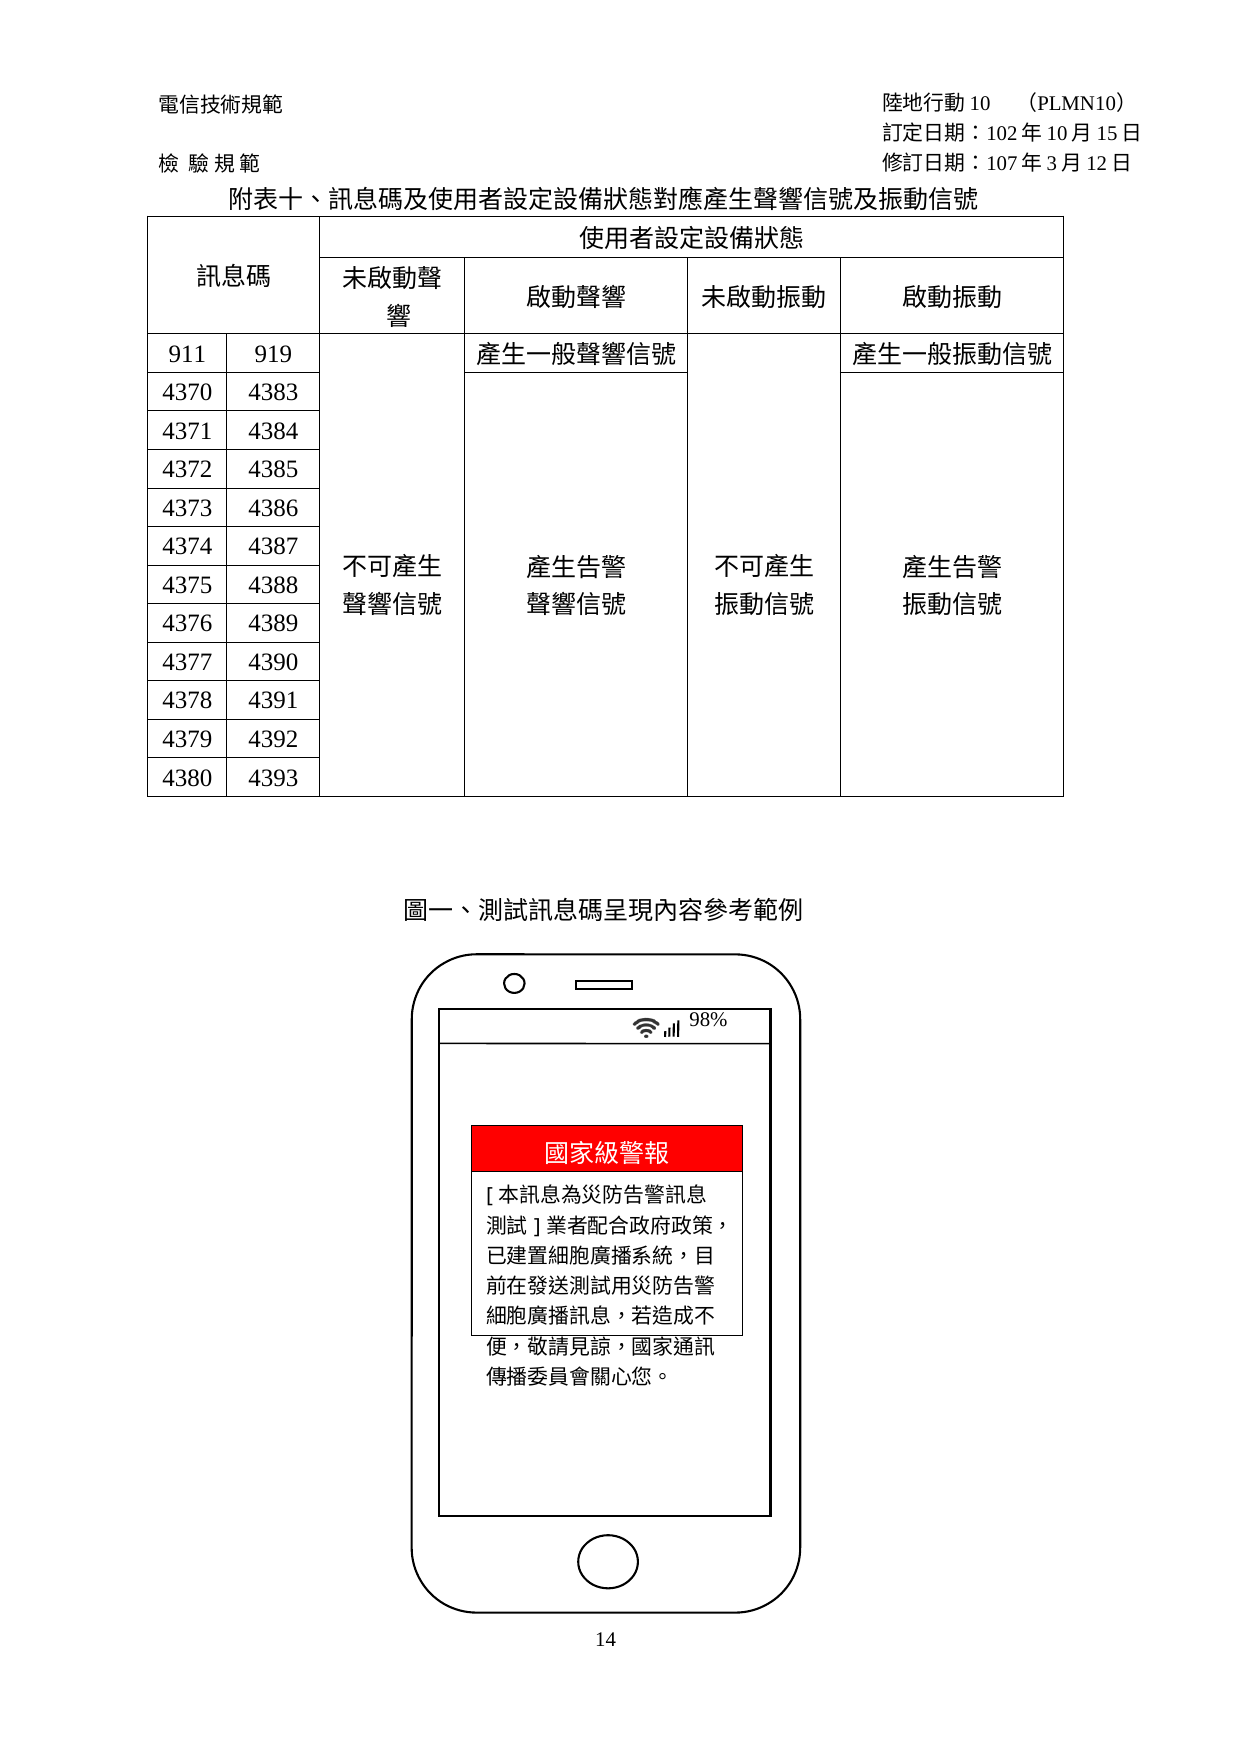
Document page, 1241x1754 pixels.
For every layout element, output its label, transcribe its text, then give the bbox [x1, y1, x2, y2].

table_cell 產生一般聲響信號 [465, 334, 687, 372]
table_cell 4374 [148, 527, 226, 564]
table_cell 4390 [227, 643, 319, 680]
table_cell 911 [148, 334, 226, 372]
table_cell 4379 [148, 720, 226, 757]
picture [632, 1016, 660, 1038]
table_cell 4388 [227, 566, 319, 603]
table_cell 4375 [148, 566, 226, 603]
table_cell 啟動振動 [841, 258, 1063, 333]
table_cell 不可產生 振動信號 [688, 334, 840, 796]
table_cell 919 [227, 334, 319, 372]
text 圖一、測試訊息碼呈現內容參考範例 [156, 891, 1051, 927]
table_cell 4376 [148, 604, 226, 642]
table_cell 4393 [227, 758, 319, 796]
table_cell 4391 [227, 681, 319, 719]
table_header 訊息碼 [148, 217, 319, 333]
text 附表十、訊息碼及使用者設定設備狀態對應產生聲響信號及振動信號 [156, 179, 1051, 216]
table_cell 不可產生 聲響信號 [320, 334, 464, 796]
table_cell 4384 [227, 411, 319, 449]
table_cell 產生告警 振動信號 [841, 373, 1063, 796]
table_cell 4370 [148, 373, 226, 410]
table_cell 啟動聲響 [465, 258, 687, 333]
table_cell 產生告警 聲響信號 [465, 373, 687, 796]
table_cell 4377 [148, 643, 226, 680]
table_cell 4387 [227, 527, 319, 564]
table_cell 未啟動聲響 [320, 258, 464, 333]
table_cell 4389 [227, 604, 319, 642]
table_cell 產生一般振動信號 [841, 334, 1063, 372]
table_cell 4392 [227, 720, 319, 757]
table_cell 4371 [148, 411, 226, 449]
table_cell 4378 [148, 681, 226, 719]
table_cell 4385 [227, 450, 319, 487]
table_cell 4380 [148, 758, 226, 796]
table_cell 4372 [148, 450, 226, 487]
table_cell 4373 [148, 489, 226, 526]
table_cell 4383 [227, 373, 319, 410]
table_header 使用者設定設備狀態 [320, 217, 1063, 257]
table_cell 4386 [227, 489, 319, 526]
table_cell 未啟動振動 [688, 258, 840, 333]
